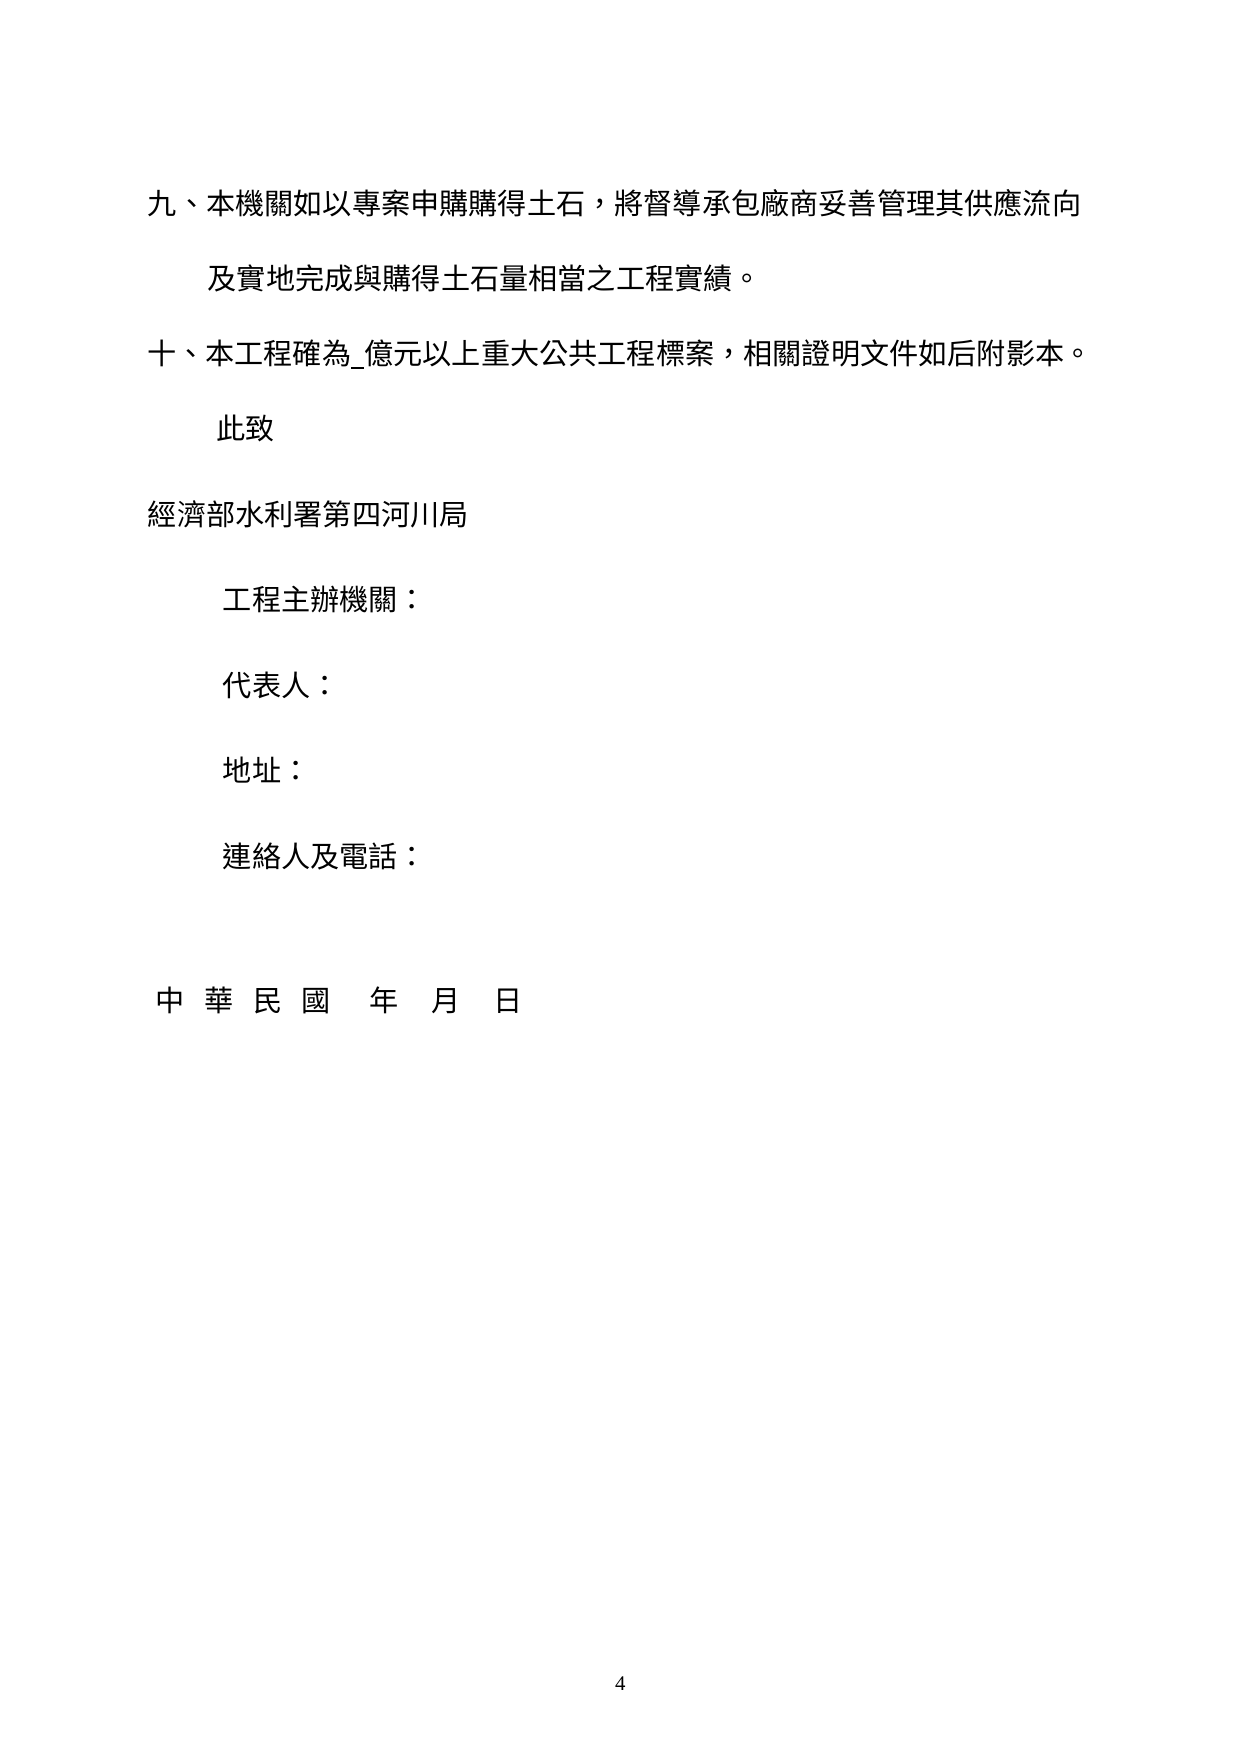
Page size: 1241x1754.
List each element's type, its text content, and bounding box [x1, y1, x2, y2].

text 地址： [223, 732, 1092, 807]
text 經濟部水利署第四河川局 [148, 475, 1092, 550]
text 十、本工程確為 億元以上重大公共工程標案，相關證明文件如后附影本。 [148, 314, 1092, 389]
text 工程主辦機關： [223, 561, 1092, 636]
text 九、本機關如以專案申購購得土石，將督導承包廠商妥善管理其供應流向及實地完成與購得土石量相當之工程實績。 [148, 164, 1092, 314]
text 連絡人及電話： [223, 817, 1092, 892]
text 代表人： [223, 646, 1092, 721]
text 中 華 民 國 年 月 日 [148, 978, 1092, 1020]
text 此致 [216, 389, 1092, 464]
